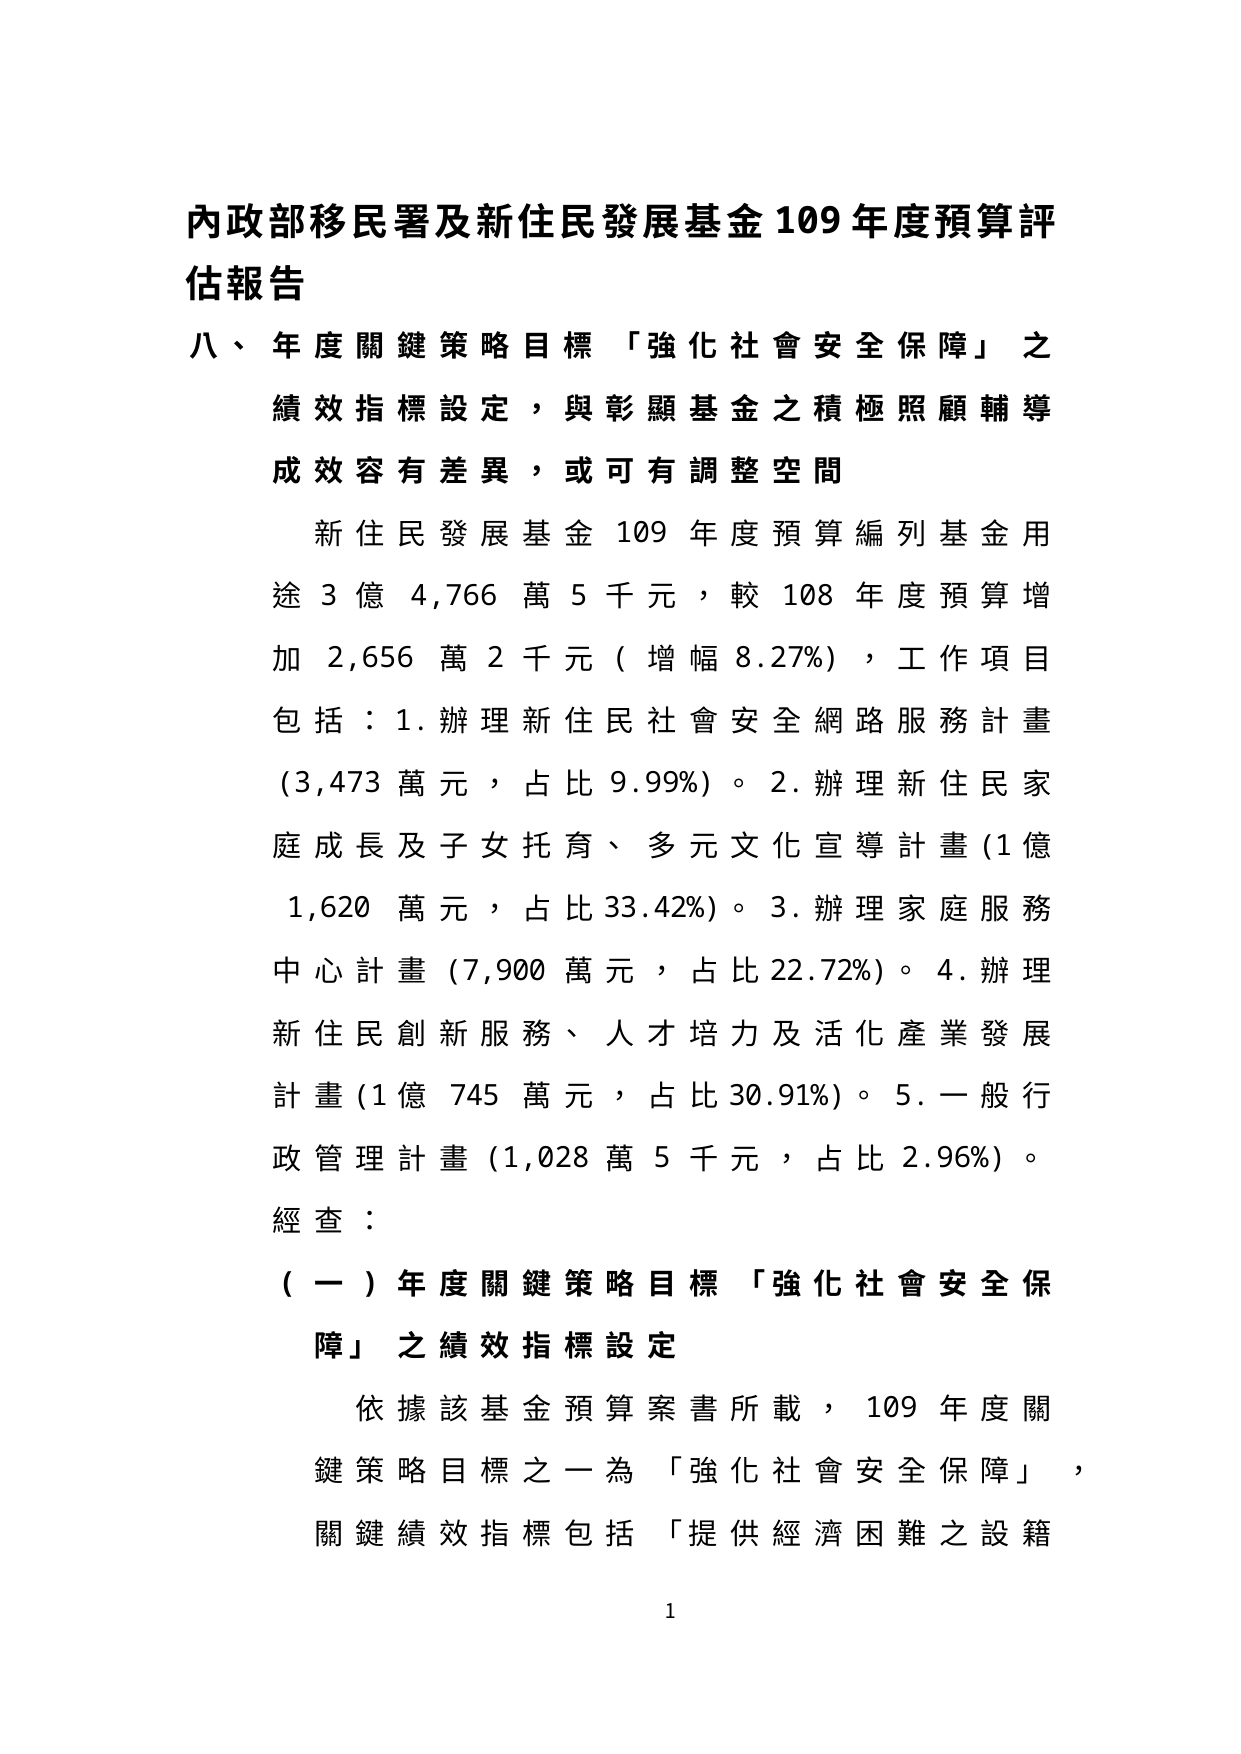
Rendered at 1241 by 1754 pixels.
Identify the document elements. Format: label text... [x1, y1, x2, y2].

text 新住民發展基金109年度預算編列基金用途3億4,766萬5千元，較108年度預算增加2,656萬2千元(增幅8.27%)，工作項目包括：1.辦理新住民社會安全網路服務計畫(3,473萬元，占比9.99%)。2.辦理新住民家庭成長及子女托育、多元文化宣導計畫(1億1,620萬元，占比33.42%)。3.辦理家庭服務中心計畫(7,900萬元，占比22.72%)。4.辦理新住民創新服務、人才培力及活化產業發展計畫(1億745萬元，占比30.91%)。5.一般行政管理計畫(1,028萬5千元，占比2.96%)。經查： [242, 490, 1058, 1240]
text 依據該基金預算案書所載，109年度關鍵策略目標之一為「強化社會安全保障」，關鍵績效指標包括「提供經濟困難之設籍前新住民健康保險補助服務」及「提供遭逢特殊境遇之設籍前新住民福利扶助及社會救助服務」，目標值為各項之核定補助受益(服務)人次較上年度者分別增加2.5%及2%。與108年度所設關鍵績效指標與目標值均相同。又各項核定補助受益(服務)人次之資格規範分述如次： [271, 1365, 1058, 1552]
text 內政部移民署及新住民發展基金109年度預算評估報告 [183, 177, 1058, 302]
text 八、年度關鍵策略目標「強化社會安全保障」之績效指標設定，與彰顯基金之積極照顧輔導成效容有差異，或可有調整空間 [183, 302, 1058, 490]
text (一)年度關鍵策略目標「強化社會安全保障」之績效指標設定 [242, 1240, 1058, 1365]
